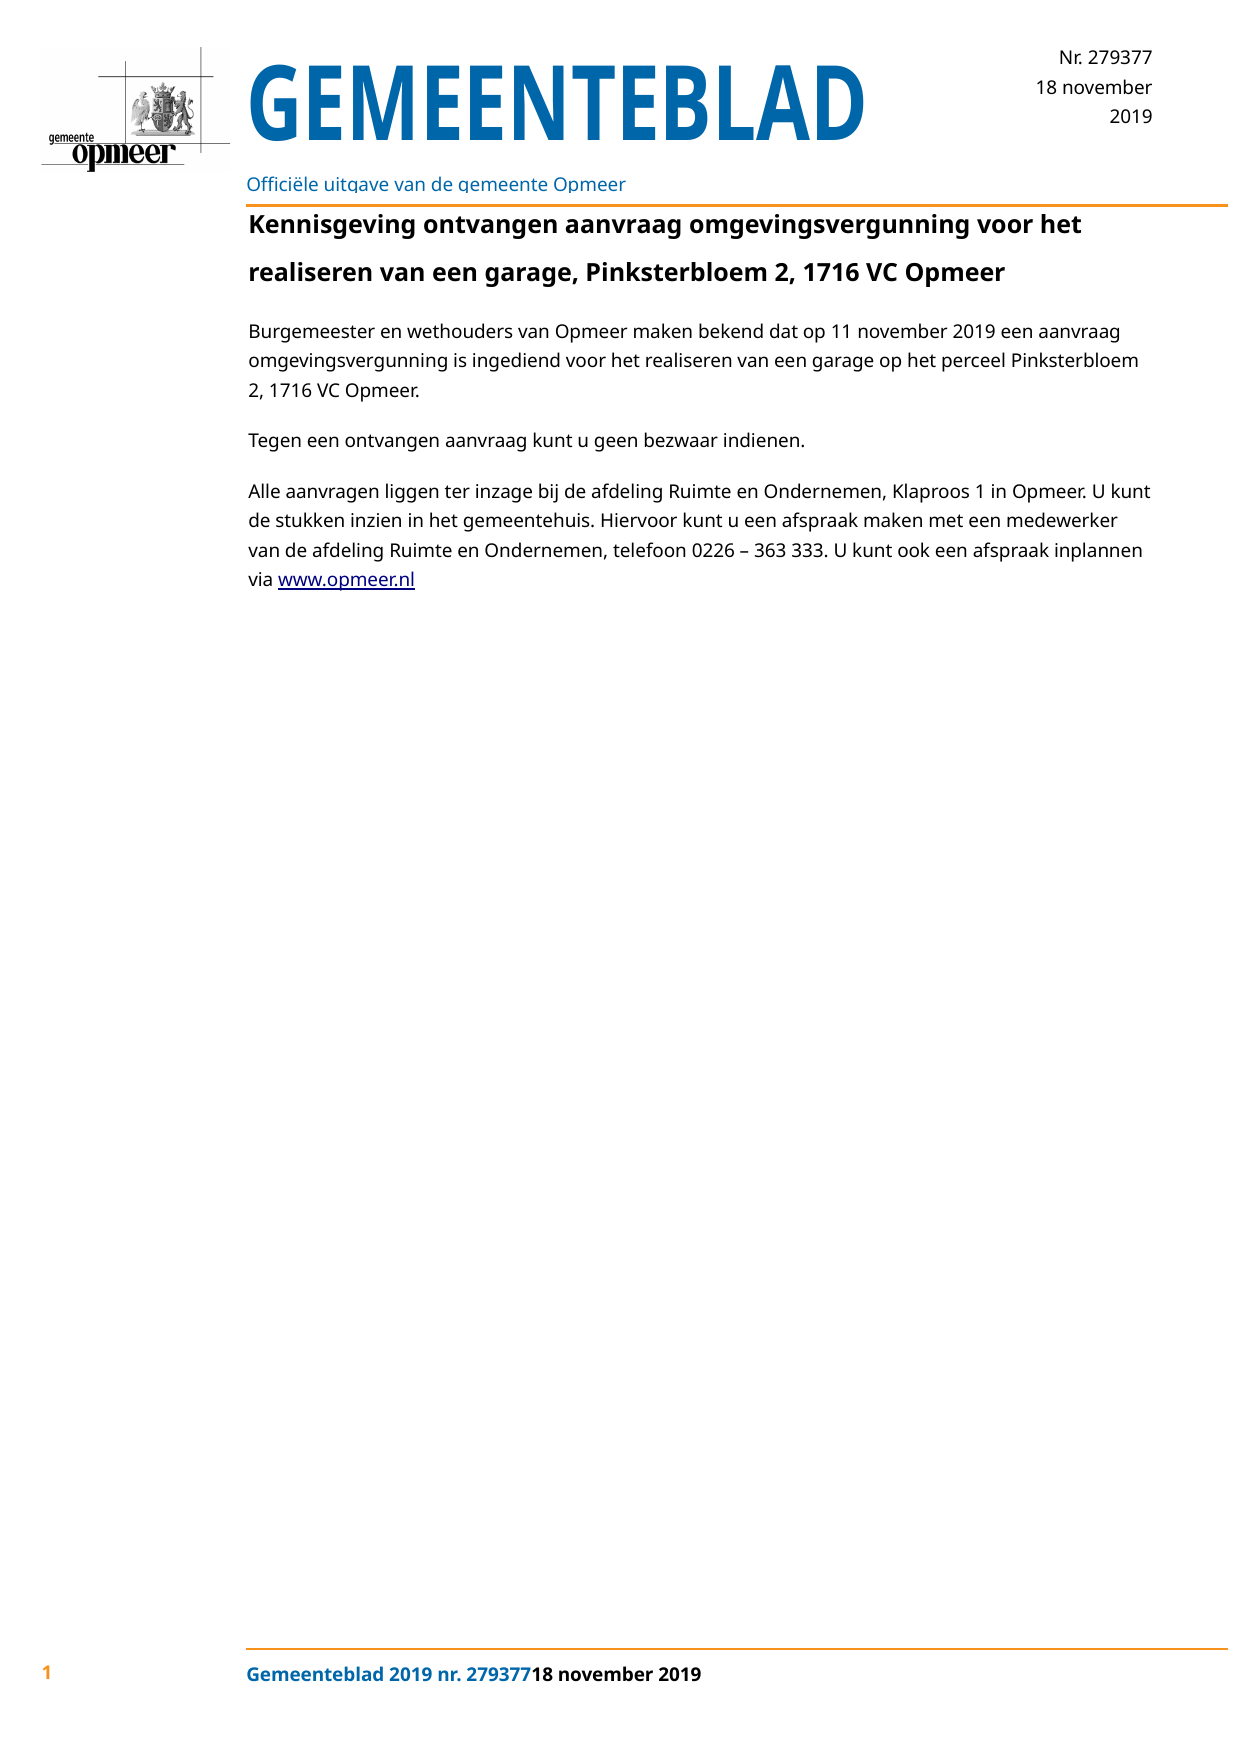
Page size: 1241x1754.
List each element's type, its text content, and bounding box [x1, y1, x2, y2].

text Tegen een ontvangen aanvraag kunt u geen bezwaar indienen. [248, 427, 1152, 453]
picture [41, 47, 231, 172]
text Burgemeester en wethouders van Opmeer maken bekend dat op 11 november 2019 een aanvraag omgevingsvergunning is ingediend voor het realiseren van een garage op het perceel Pinksterbloem 2, 1716 VC Opmeer. [248, 318, 1152, 403]
text Kennisgeving ontvangen aanvraag omgevingsvergunning voor het realiseren van een garage, Pinksterbloem 2, 1716 VC Opmeer [248, 207, 1152, 288]
text Alle aanvragen liggen ter inzage bij de afdeling Ruimte en Ondernemen, Klaproos 1 in Opmeer. U kunt de stukken inzien in het gemeentehuis. Hiervoor kunt u een afspraak maken met een medewerker van de afdeling Ruimte en Ondernemen, telefoon 0226 – 363 333. U kunt ook een afspraak inplannen via www.opmeer.nl [248, 478, 1152, 592]
